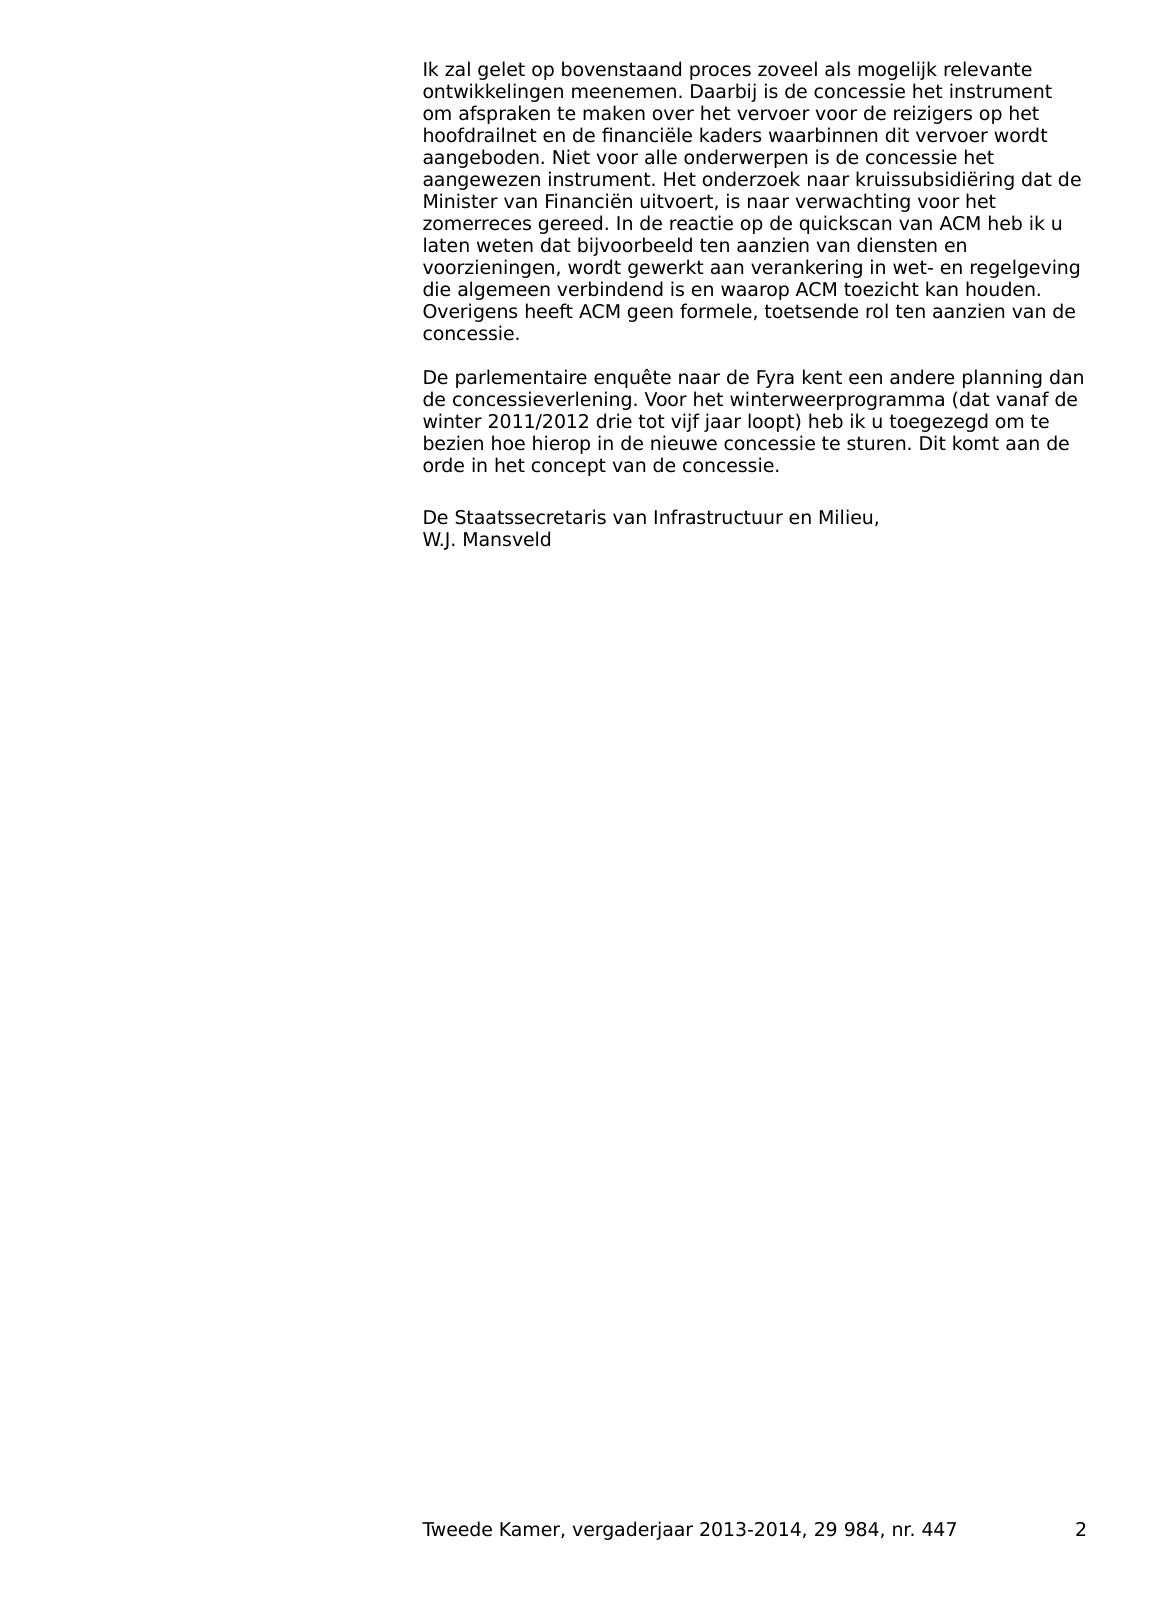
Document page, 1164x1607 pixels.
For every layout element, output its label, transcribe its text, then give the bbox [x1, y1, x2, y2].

text De Staatssecretaris van Infrastructuur en Milieu, W.J. Mansveld [422, 507, 1087, 551]
text Ik zal gelet op bovenstaand proces zoveel als mogelijk relevante ontwikkelingen meenemen. Daarbij is de concessie het instrument om afspraken te maken over het vervoer voor de reizigers op het hoofdrailnet en de financiële kaders waarbinnen dit vervoer wordt aangeboden. Niet voor alle onderwerpen is de concessie het aangewezen instrument. Het onderzoek naar kruissubsidiëring dat de Minister van Financiën uitvoert, is naar verwachting voor het zomerreces gereed. In de reactie op de quickscan van ACM heb ik u laten weten dat bijvoorbeeld ten aanzien van diensten en voorzieningen, wordt gewerkt aan verankering in wet- en regelgeving die algemeen verbindend is en waarop ACM toezicht kan houden. Overigens heeft ACM geen formele, toetsende rol ten aanzien van de concessie. [422, 59, 1087, 345]
text De parlementaire enquête naar de Fyra kent een andere planning dan de concessieverlening. Voor het winterweerprogramma (dat vanaf de winter 2011/2012 drie tot vijf jaar loopt) heb ik u toegezegd om te bezien hoe hierop in de nieuwe concessie te sturen. Dit komt aan de orde in het concept van de concessie. [422, 367, 1087, 477]
